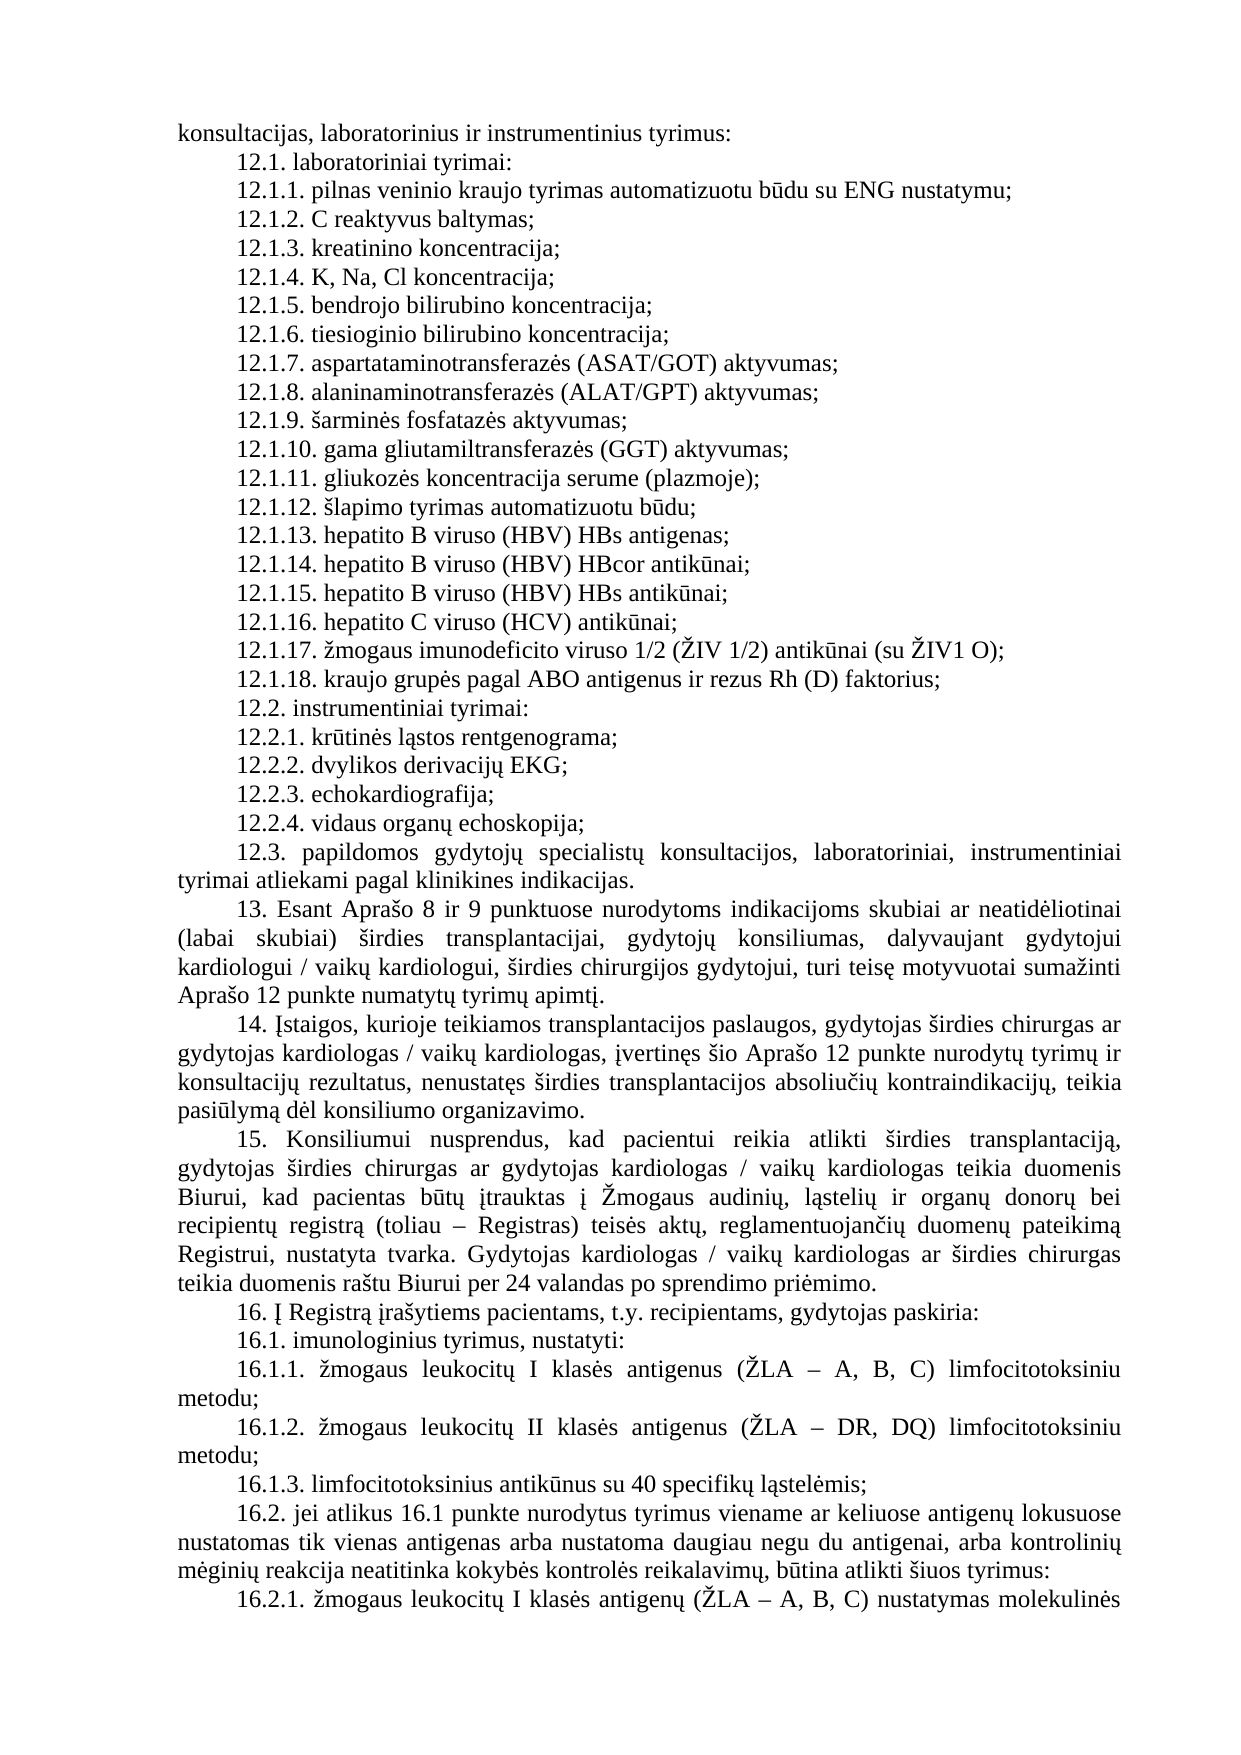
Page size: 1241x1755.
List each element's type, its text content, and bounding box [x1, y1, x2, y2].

text 12.1.2. C reaktyvus baltymas; [177, 204, 1122, 233]
text 14. Įstaigos, kurioje teikiamos transplantacijos paslaugos, gydytojas širdies chirurgas ar gydytojas kardiologas / vaikų kardiologas, įvertinęs šio Aprašo 12 punkte nurodytų tyrimų ir konsultacijų rezultatus, nenustatęs širdies transplantacijos absoliučių kontraindikacijų, teikia pasiūlymą dėl konsiliumo organizavimo. [177, 1009, 1122, 1124]
text 16.2. jei atlikus 16.1 punkte nurodytus tyrimus viename ar keliuose antigenų lokusuose nustatomas tik vienas antigenas arba nustatoma daugiau negu du antigenai, arba kontrolinių mėginių reakcija neatitinka kokybės kontrolės reikalavimų, būtina atlikti šiuos tyrimus: [177, 1498, 1122, 1584]
text 16.1.3. limfocitotoksinius antikūnus su 40 specifikų ląstelėmis; [177, 1469, 1122, 1498]
text 12.1.17. žmogaus imunodeficito viruso 1/2 (ŽIV 1/2) antikūnai (su ŽIV1 O); [177, 636, 1122, 664]
text 16.1.2. žmogaus leukocitų II klasės antigenus (ŽLA – DR, DQ) limfocitotoksiniu metodu; [177, 1412, 1122, 1469]
text 12.3. papildomos gydytojų specialistų konsultacijos, laboratoriniai, instrumentiniai tyrimai atliekami pagal klinikines indikacijas. [177, 837, 1122, 894]
text 12.1.3. kreatinino koncentracija; [177, 233, 1122, 262]
text 12.1.5. bendrojo bilirubino koncentracija; [177, 291, 1122, 319]
text 12.1.18. kraujo grupės pagal ABO antigenus ir rezus Rh (D) faktorius; [177, 664, 1122, 693]
text 12.1.10. gama gliutamiltransferazės (GGT) aktyvumas; [177, 434, 1122, 463]
text 12.1.12. šlapimo tyrimas automatizuotu būdu; [177, 492, 1122, 521]
text 12.2.4. vidaus organų echoskopija; [177, 808, 1122, 837]
text 12.1.13. hepatito B viruso (HBV) HBs antigenas; [177, 521, 1122, 549]
text 13. Esant Aprašo 8 ir 9 punktuose nurodytoms indikacijoms skubiai ar neatidėliotinai (labai skubiai) širdies transplantacijai, gydytojų konsiliumas, dalyvaujant gydytojui kardiologui / vaikų kardiologui, širdies chirurgijos gydytojui, turi teisę motyvuotai sumažinti Aprašo 12 punkte numatytų tyrimų apimtį. [177, 894, 1122, 1009]
text 12.2.2. dvylikos derivacijų EKG; [177, 751, 1122, 779]
text konsultacijas, laboratorinius ir instrumentinius tyrimus: [177, 118, 1122, 147]
text 12.2.3. echokardiografija; [177, 779, 1122, 808]
text 16.2.1. žmogaus leukocitų I klasės antigenų (ŽLA – A, B, C) nustatymas molekulinės [177, 1584, 1122, 1613]
text 15. Konsiliumui nusprendus, kad pacientui reikia atlikti širdies transplantaciją, gydytojas širdies chirurgas ar gydytojas kardiologas / vaikų kardiologas teikia duomenis Biurui, kad pacientas būtų įtrauktas į Žmogaus audinių, ląstelių ir organų donorų bei recipientų registrą (toliau – Registras) teisės aktų, reglamentuojančių duomenų pateikimą Registrui, nustatyta tvarka. Gydytojas kardiologas / vaikų kardiologas ar širdies chirurgas teikia duomenis raštu Biurui per 24 valandas po sprendimo priėmimo. [177, 1124, 1122, 1297]
text 12.1.14. hepatito B viruso (HBV) HBcor antikūnai; [177, 549, 1122, 578]
text 12.1. laboratoriniai tyrimai: [177, 147, 1122, 176]
text 12.2.1. krūtinės ląstos rentgenograma; [177, 722, 1122, 751]
text 12.1.15. hepatito B viruso (HBV) HBs antikūnai; [177, 578, 1122, 607]
text 12.1.6. tiesioginio bilirubino koncentracija; [177, 319, 1122, 348]
text 12.1.11. gliukozės koncentracija serume (plazmoje); [177, 463, 1122, 492]
text 12.1.7. aspartataminotransferazės (ASAT/GOT) aktyvumas; [177, 348, 1122, 377]
text 16.1.1. žmogaus leukocitų I klasės antigenus (ŽLA – A, B, C) limfocitotoksiniu metodu; [177, 1354, 1122, 1412]
text 12.1.8. alaninaminotransferazės (ALAT/GPT) aktyvumas; [177, 377, 1122, 406]
text 16. Į Registrą įrašytiems pacientams, t.y. recipientams, gydytojas paskiria: [177, 1297, 1122, 1326]
text 12.1.16. hepatito C viruso (HCV) antikūnai; [177, 607, 1122, 636]
text 12.1.4. K, Na, Cl koncentracija; [177, 262, 1122, 291]
text 12.1.1. pilnas veninio kraujo tyrimas automatizuotu būdu su ENG nustatymu; [177, 176, 1122, 204]
text 16.1. imunologinius tyrimus, nustatyti: [177, 1326, 1122, 1354]
text 12.2. instrumentiniai tyrimai: [177, 693, 1122, 722]
text 12.1.9. šarminės fosfatazės aktyvumas; [177, 406, 1122, 434]
